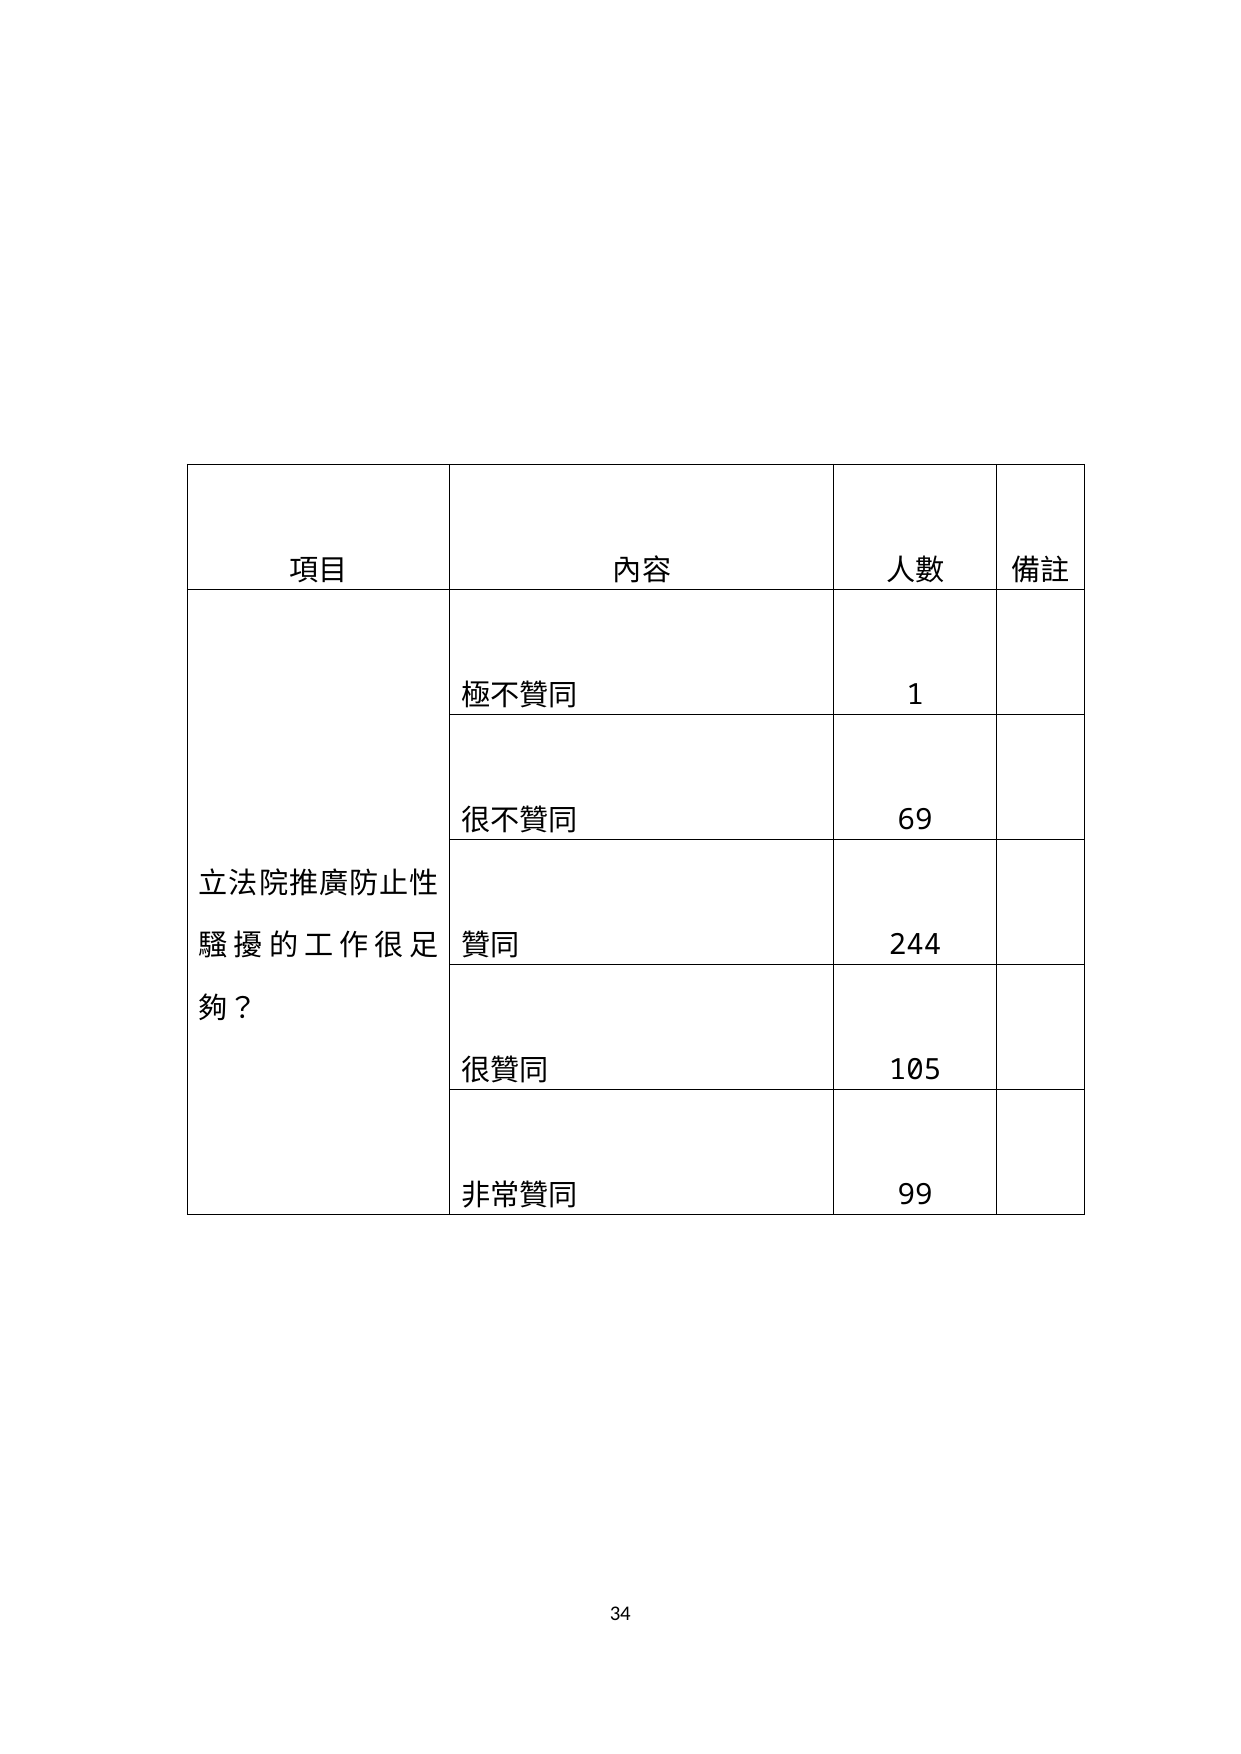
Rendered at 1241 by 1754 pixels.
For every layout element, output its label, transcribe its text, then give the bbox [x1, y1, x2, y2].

table_cell 244 [834, 840, 996, 964]
table_cell 極不贊同 [450, 590, 833, 714]
table_cell 贊同 [450, 840, 833, 964]
table_cell 立法院推廣防止性騷擾的工作很足夠？ [188, 590, 449, 1214]
table_cell [997, 590, 1084, 714]
table_header 人數 [834, 465, 996, 589]
table_header 項目 [188, 465, 449, 589]
table_cell 1 [834, 590, 996, 714]
table_header 備註 [997, 465, 1084, 589]
table_cell 105 [834, 965, 996, 1089]
table_cell 非常贊同 [450, 1090, 833, 1214]
table_cell 很不贊同 [450, 715, 833, 839]
table_cell 69 [834, 715, 996, 839]
table_cell 很贊同 [450, 965, 833, 1089]
table_cell [997, 840, 1084, 964]
table_cell [997, 715, 1084, 839]
table_header 內容 [450, 465, 833, 589]
table_cell [997, 1090, 1084, 1214]
table_cell [997, 965, 1084, 1089]
table_cell 99 [834, 1090, 996, 1214]
